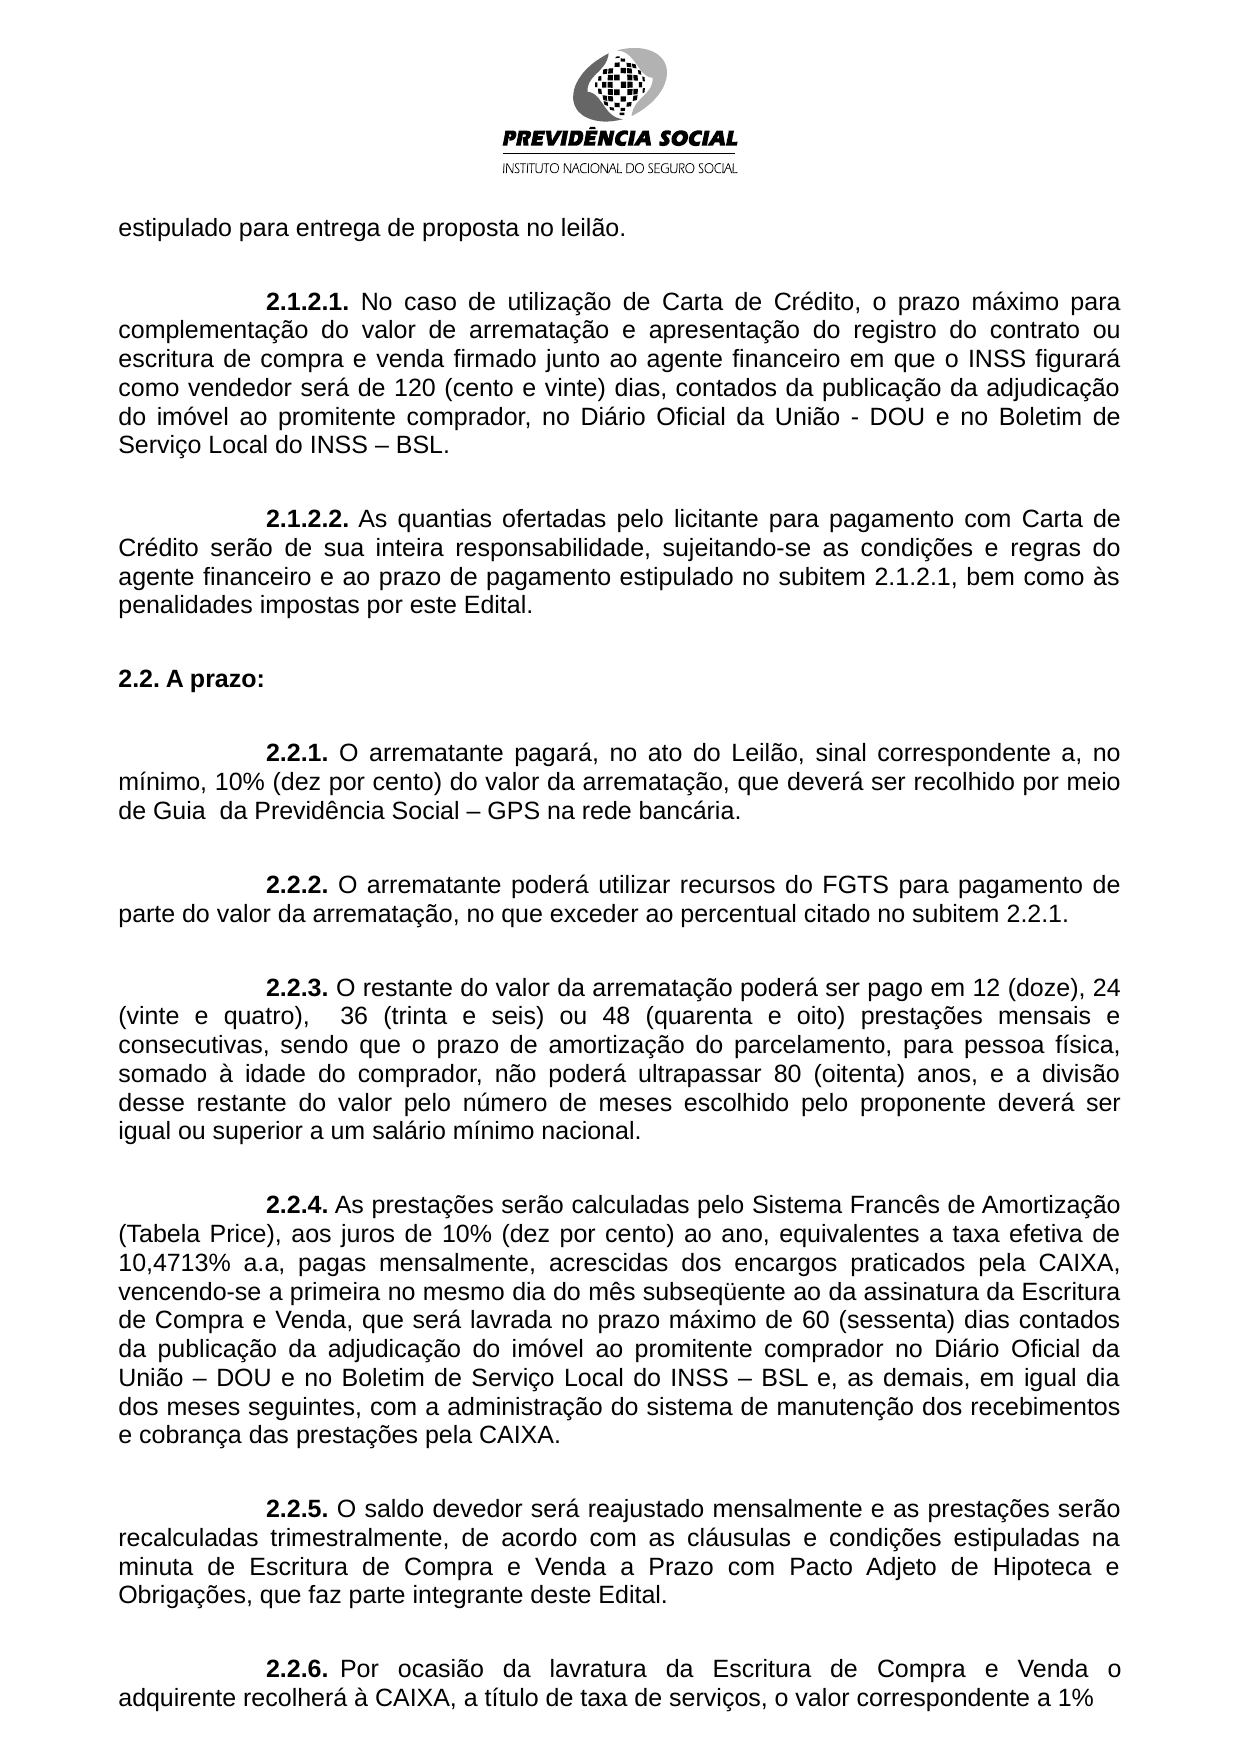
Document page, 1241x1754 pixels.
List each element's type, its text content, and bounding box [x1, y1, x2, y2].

text 2.2. A prazo: [118, 664, 1122, 693]
list Por ocasião da lavratura da Escritura de Compra e Venda o adquirente recolherá à CAIXA, a título de taxa de serviços, o valor correspondente a 1% [118, 1654, 1122, 1712]
text 2.2.2. O arrematante poderá utilizar recursos do FGTS para pagamento de parte do valor da arrematação, no que exceder ao percentual citado no subitem 2.2.1. [118, 870, 1122, 927]
text 2.1.2.2. As quantias ofertadas pelo licitante para pagamento com Carta de Crédito serão de sua inteira responsabilidade, sujeitando-se as condições e regras do agente financeiro e ao prazo de pagamento estipulado no subitem 2.1.2.1, bem como às penalidades impostas por este Edital. [118, 504, 1122, 619]
list estipulado para entrega de proposta no leilão. [118, 212, 1122, 241]
text 2.2.1. O arrematante pagará, no ato do Leilão, sinal correspondente a, no mínimo, 10% (dez por cento) do valor da arrematação, que deverá ser recolhido por meio de Guia da Previdência Social – GPS na rede bancária. [118, 738, 1122, 824]
text 2.2.4. As prestações serão calculadas pelo Sistema Francês de Amortização (Tabela Price), aos juros de 10% (dez por cento) ao ano, equivalentes a taxa efetiva de 10,4713% a.a, pagas mensalmente, acrescidas dos encargos praticados pela CAIXA, vencendo-se a primeira no mesmo dia do mês subseqüente ao da assinatura da Escritura de Compra e Venda, que será lavrada no prazo máximo de 60 (sessenta) dias contados da publicação da adjudicação do imóvel ao promitente comprador no Diário Oficial da União – DOU e no Boletim de Serviço Local do INSS – BSL e, as demais, em igual dia dos meses seguintes, com a administração do sistema de manutenção dos recebimentos e cobrança das prestações pela CAIXA. [118, 1190, 1122, 1449]
text 2.1.2.1. No caso de utilização de Carta de Crédito, o prazo máximo para complementação do valor de arrematação e apresentação do registro do contrato ou escritura de compra e venda firmado junto ao agente financeiro em que o INSS figurará como vendedor será de 120 (cento e vinte) dias, contados da publicação da adjudicação do imóvel ao promitente comprador, no Diário Oficial da União - DOU e no Boletim de Serviço Local do INSS – BSL. [118, 286, 1122, 459]
text 2.2.5. O saldo devedor será reajustado mensalmente e as prestações serão recalculadas trimestralmente, de acordo com as cláusulas e condições estipuladas na minuta de Escritura de Compra e Venda a Prazo com Pacto Adjeto de Hipoteca e Obrigações, que faz parte integrante deste Edital. [118, 1494, 1122, 1609]
text 2.2.3. O restante do valor da arrematação poderá ser pago em 12 (doze), 24 (vinte e quatro), 36 (trinta e seis) ou 48 (quarenta e oito) prestações mensais e consecutivas, sendo que o prazo de amortização do parcelamento, para pessoa física, somado à idade do comprador, não poderá ultrapassar 80 (oitenta) anos, e a divisão desse restante do valor pelo número de meses escolhido pelo proponente deverá ser igual ou superior a um salário mínimo nacional. [118, 972, 1122, 1145]
